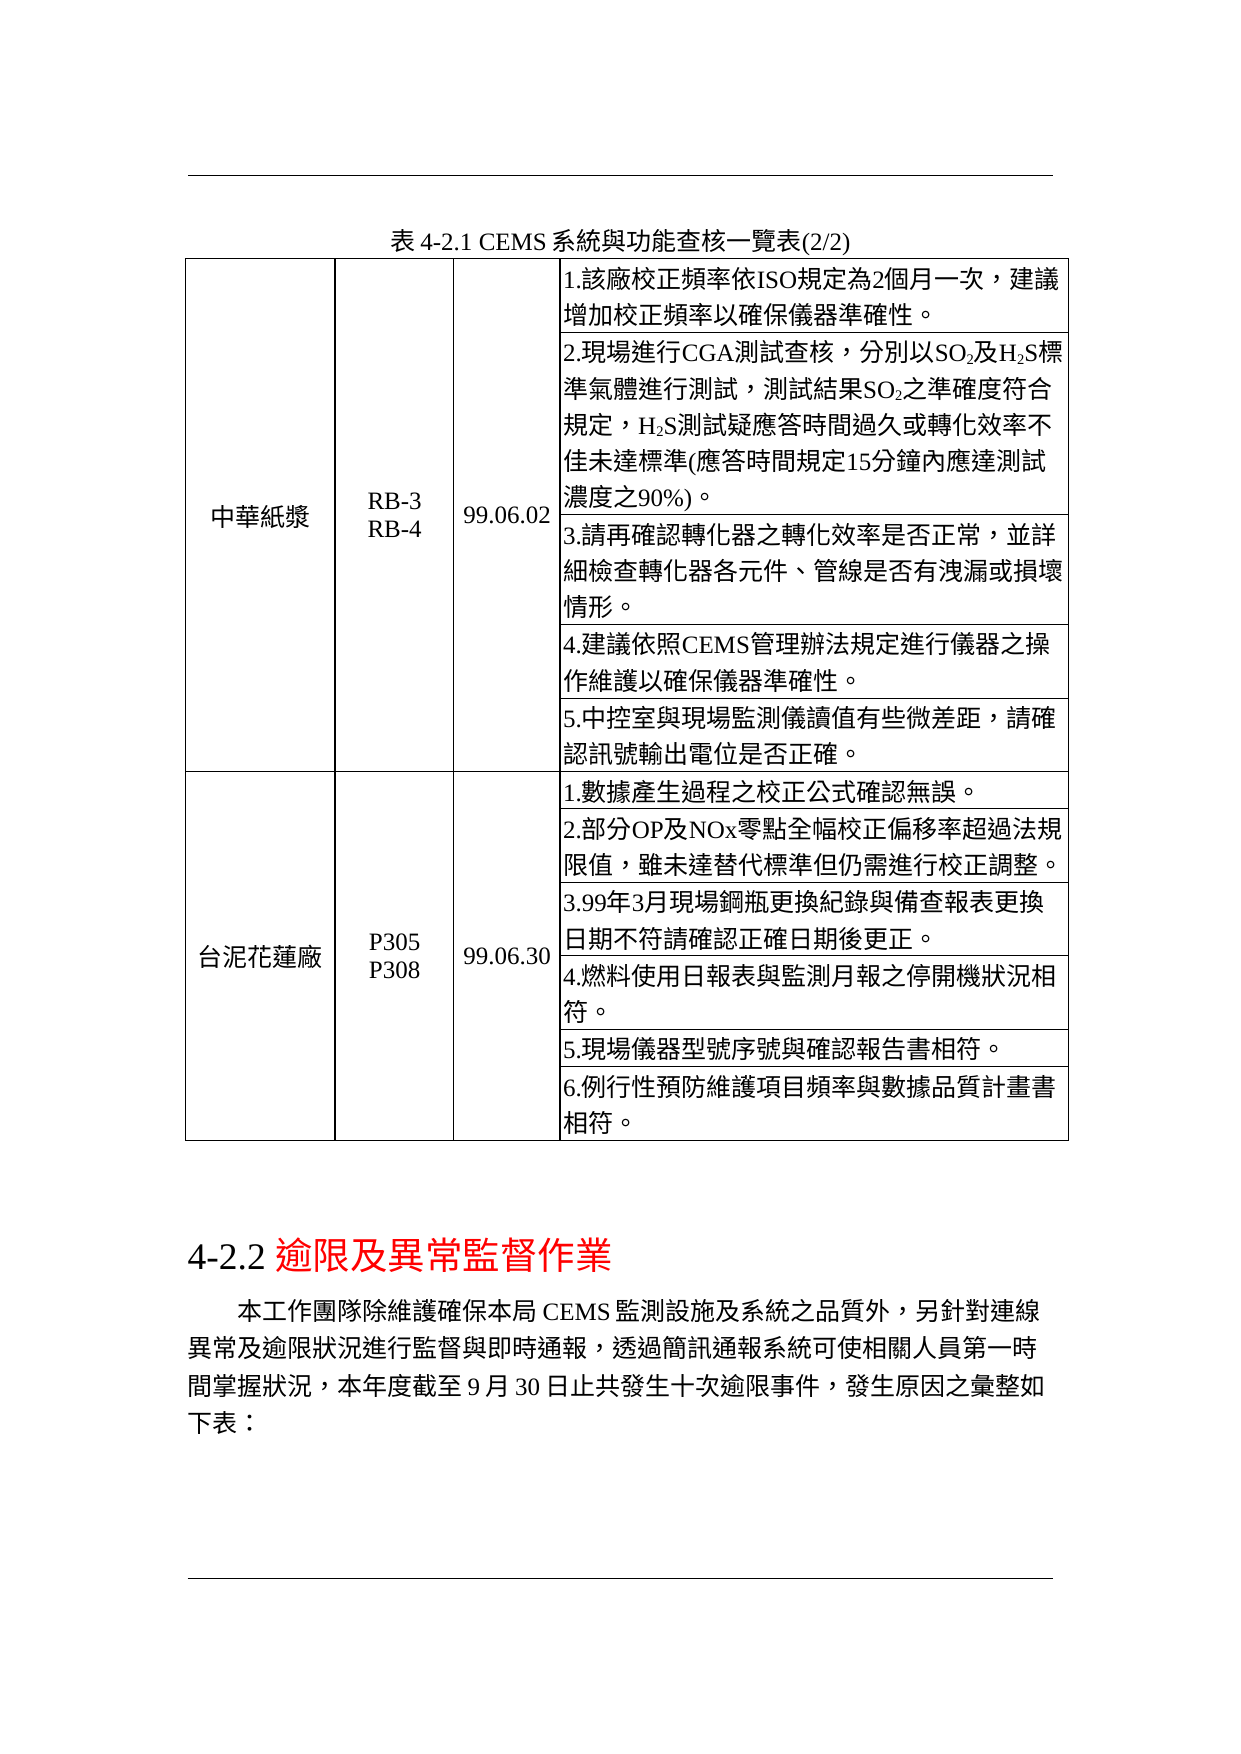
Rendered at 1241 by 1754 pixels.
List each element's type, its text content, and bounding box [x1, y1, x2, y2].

table_cell 1.數據產生過程之校正公式確認無誤。 [561, 772, 1068, 808]
table_cell 5.中控室與現場監測儀讀值有些微差距，請確認訊號輸出電位是否正確。 [561, 699, 1068, 771]
subtitle 4-2.2 逾限及異常監督作業 [187, 1216, 1053, 1291]
table_cell 4.建議依照CEMS管理辦法規定進行儀器之操作維護以確保儀器準確性。 [561, 625, 1068, 697]
table_cell 3.請再確認轉化器之轉化效率是否正常，並詳細檢查轉化器各元件、管線是否有洩漏或損壞情形。 [561, 515, 1068, 624]
table_cell 台泥花蓮廠 [186, 772, 334, 1140]
table_cell 6.例行性預防維護項目頻率與數據品質計畫書相符。 [561, 1067, 1068, 1140]
table_cell 2.部分OP及NOx零點全幅校正偏移率超過法規限值，雖未達替代標準但仍需進行校正調整。 [561, 809, 1068, 882]
table_cell 2.現場進行CGA測試查核，分別以SO2及H2S標準氣體進行測試，測試結果SO2之準確度符合規定，H2S測試疑應答時間過久或轉化效率不佳未達標準(應答時間規定15分鐘內應達測試濃度之90%)。 [561, 333, 1068, 514]
table_header 1.該廠校正頻率依ISO規定為2個月一次，建議增加校正頻率以確保儀器準確性。 [561, 259, 1068, 332]
table_header 中華紙漿 [186, 259, 334, 771]
table_cell 99.06.30 [454, 772, 559, 1140]
table_cell P305 P308 [336, 772, 453, 1140]
table_header RB-3 RB-4 [336, 259, 453, 771]
text 表4-2.1 CEMS系統與功能查核一覽表(2/2) [187, 221, 1053, 258]
table_cell 4.燃料使用日報表與監測月報之停開機狀況相符。 [561, 956, 1068, 1029]
text 本工作團隊除維護確保本局CEMS監測設施及系統之品質外，另針對連線異常及逾限狀況進行監督與即時通報，透過簡訊通報系統可使相關人員第一時間掌握狀況，本年度截至9月30日止共發生十次逾限事件，發生原因之彙整如下表： [187, 1291, 1053, 1441]
table_cell 3.99年3月現場鋼瓶更換紀錄與備查報表更換日期不符請確認正確日期後更正。 [561, 883, 1068, 955]
table_cell 5.現場儀器型號序號與確認報告書相符。 [561, 1030, 1068, 1066]
table_header 99.06.02 [454, 259, 559, 771]
